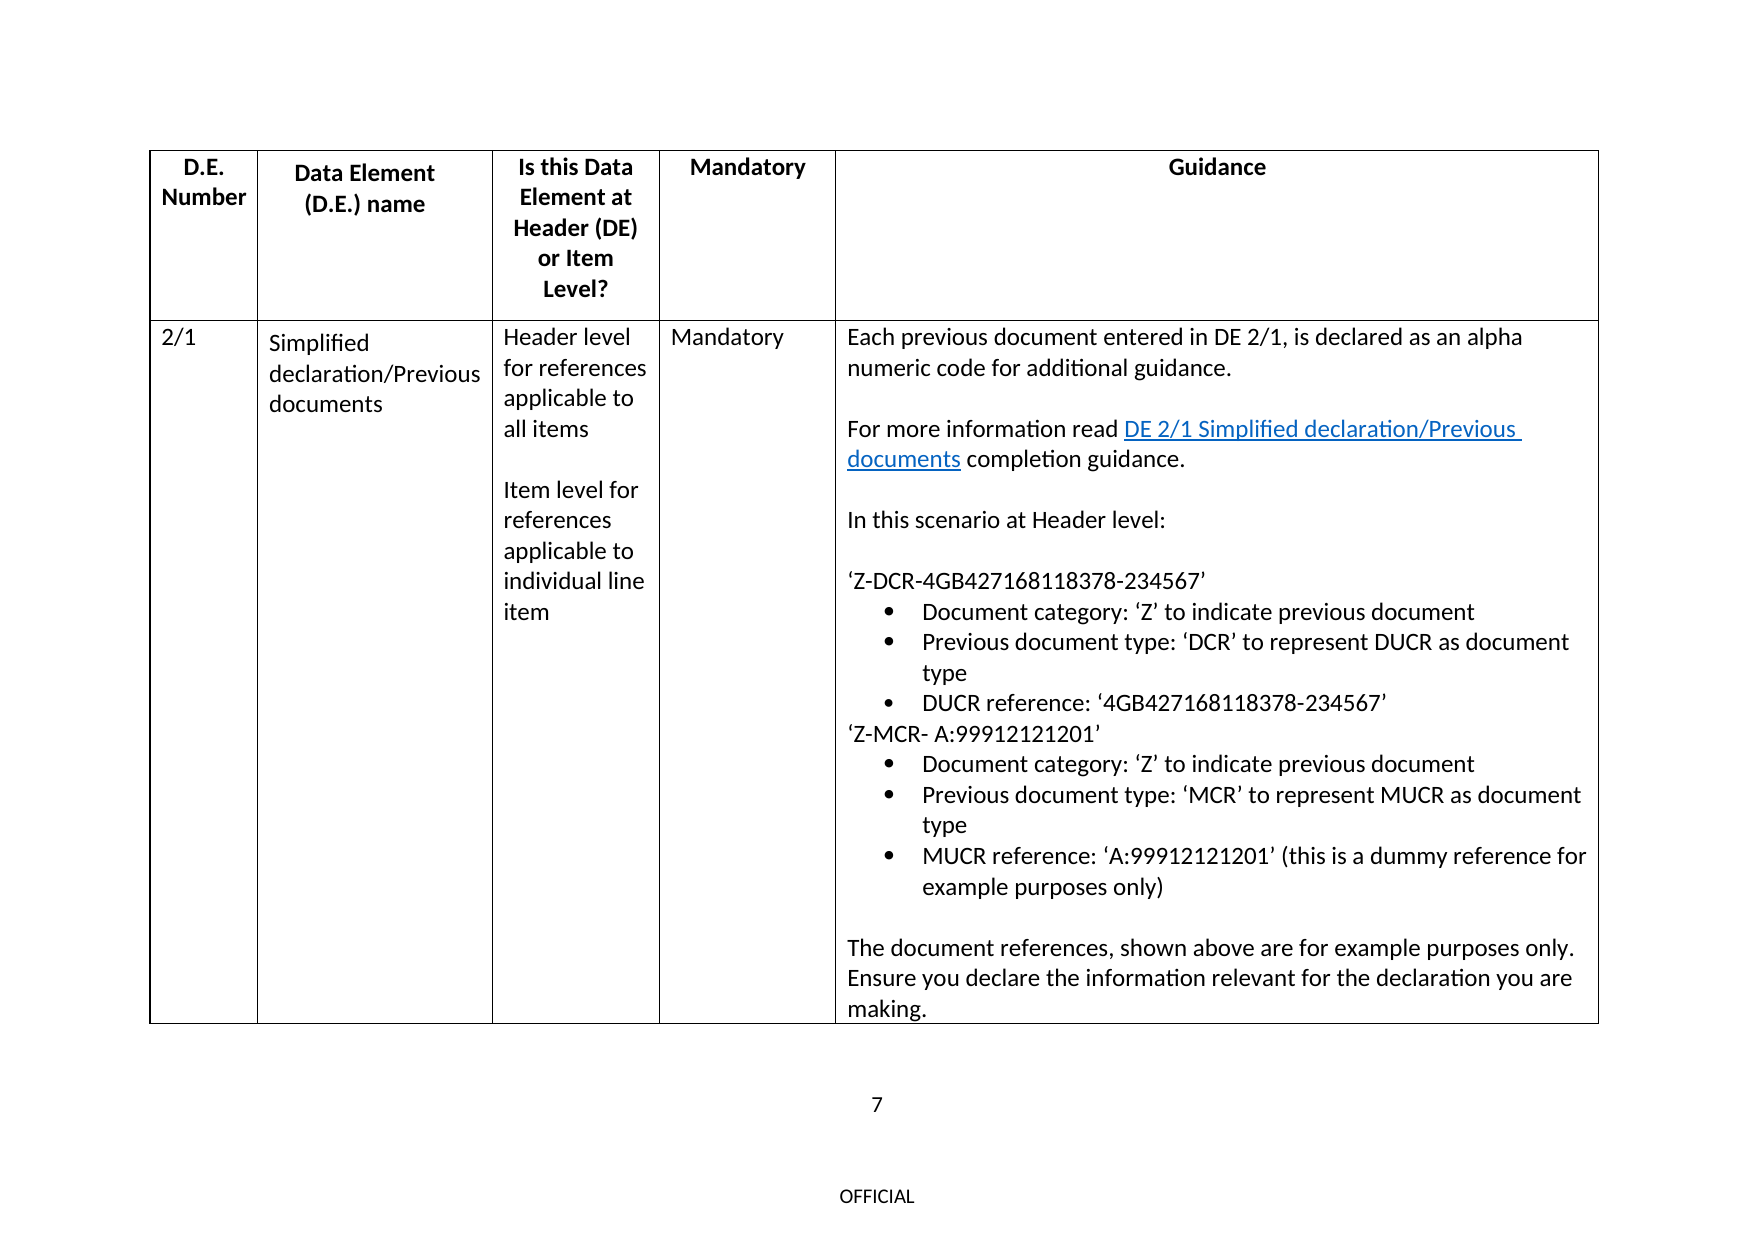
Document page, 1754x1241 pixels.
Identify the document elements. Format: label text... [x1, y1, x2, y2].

table_cell Each previous document entered in DE 2/1, is declared as an alpha numeric code for additional guidance. For more information read DE 2/1 Simplified declaration/Previous documents completion guidance. In this scenario at Header level: ‘Z-DCR-4GB427168118378-234567’ Document category: ‘Z’ to indicate previous document Previous document type: ‘DCR’ to represent DUCR as document type DUCR reference: ‘4GB427168118378-234567’ ‘Z-MCR- A:99912121201’ Document category: ‘Z’ to indicate previous document Previous document type: ‘MCR’ to represent MUCR as document type MUCR reference: ‘A:99912121201’ (this is a dummy reference for example purposes only) The document references, shown above are for example purposes only. Ensure you declare the information relevant for the declaration you are making. [836, 321, 1598, 1023]
table_cell Header level for references applicable to all items Item level for references applicable to individual line item [493, 321, 659, 1023]
table_cell Mandatory [660, 321, 835, 1023]
table_header Mandatory [660, 151, 835, 320]
table_header Data Element (D.E.) name [258, 151, 492, 320]
table_header Guidance [836, 151, 1598, 320]
table_cell Simplified declaration/Previous documents [258, 321, 492, 1023]
table_header D.E. Number [151, 151, 257, 320]
table_cell 2/1 [151, 321, 257, 1023]
table_header Is this Data Element at Header (DE) or Item Level? [493, 151, 659, 320]
